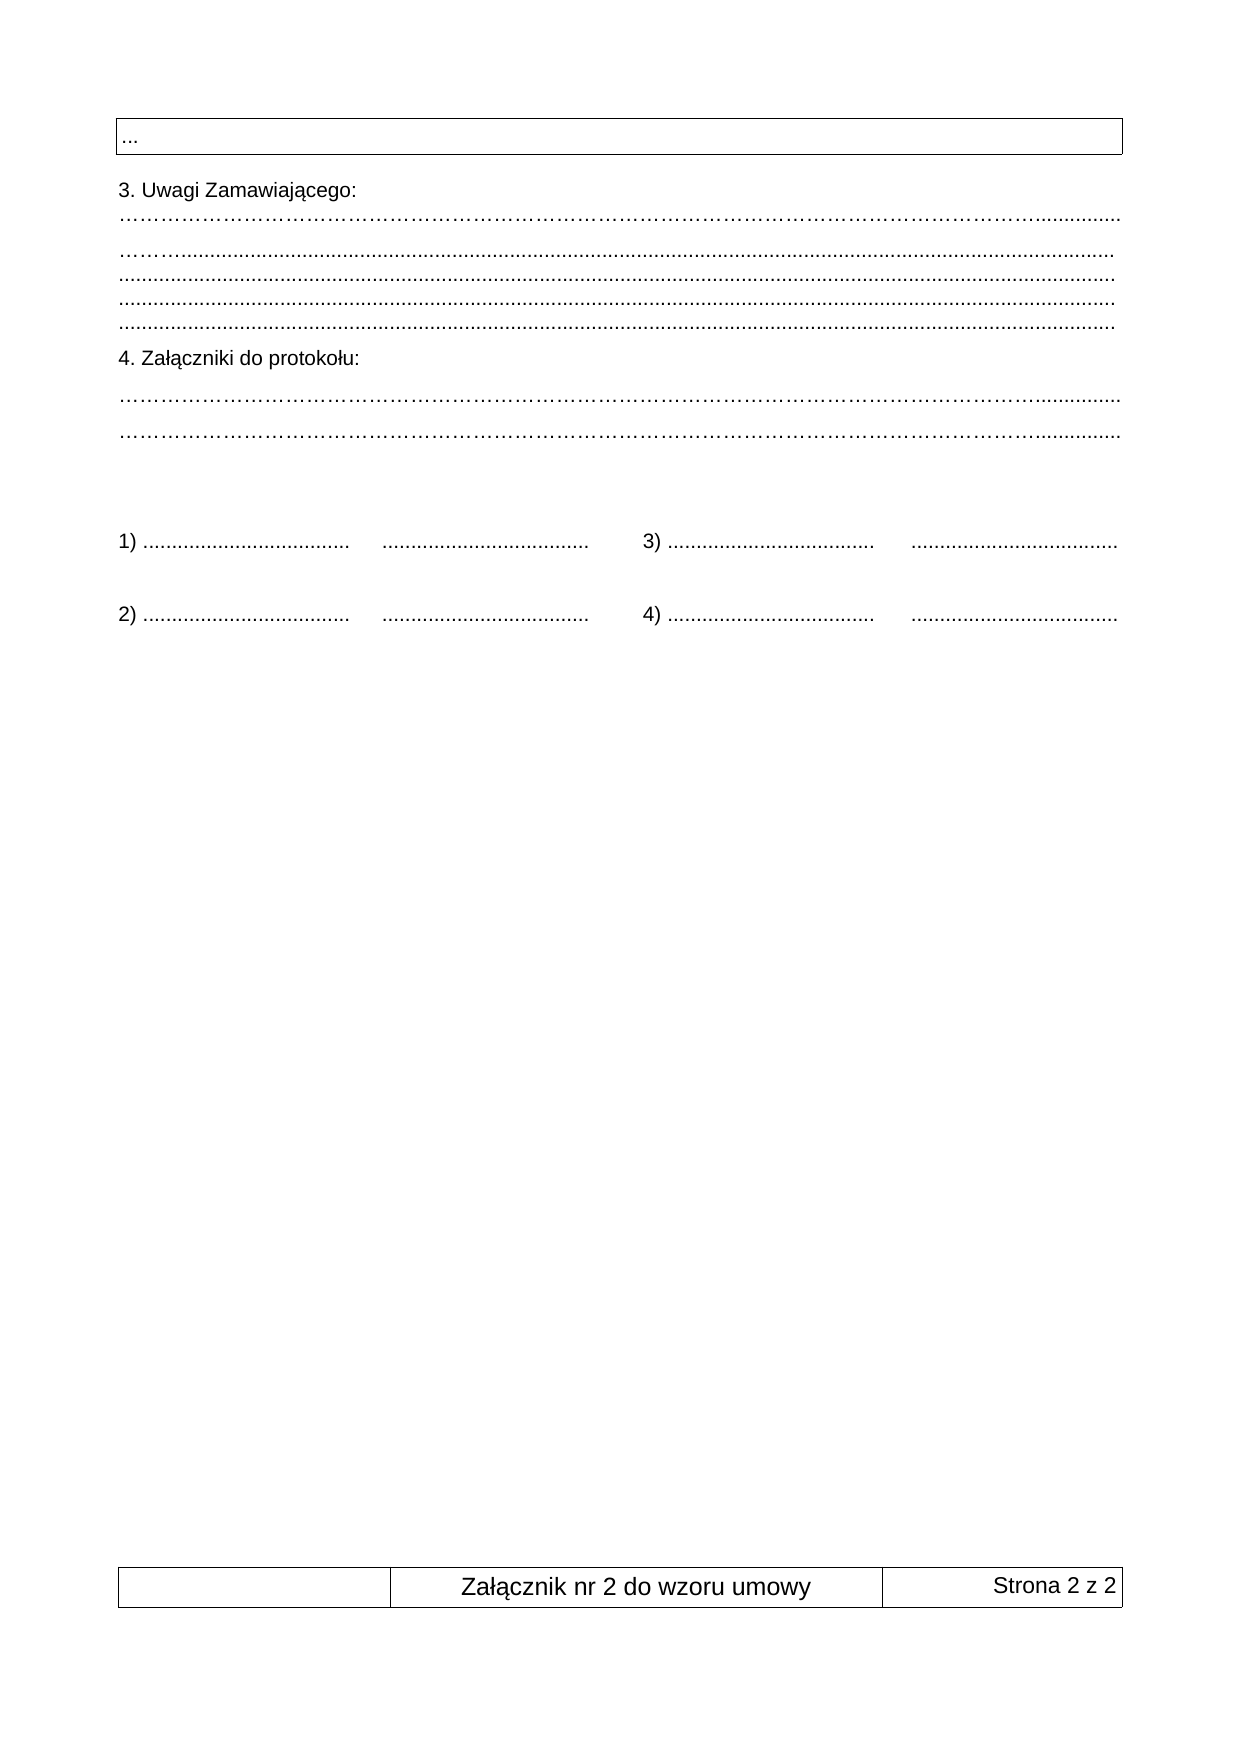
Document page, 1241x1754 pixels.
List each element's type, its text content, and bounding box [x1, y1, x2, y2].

table_cell ... [117, 119, 1122, 153]
text 1) .................................... .................................... 3) .................................... .................................... [118, 528, 1122, 552]
text 3. Uwagi Zamawiającego: ……………………………………………………………………………………………………………………............... [118, 177, 1122, 225]
text ……………………………………………………………………………………………………………………............... [118, 383, 1122, 407]
text 2) .................................... .................................... 4) .................................... .................................... [118, 601, 1122, 625]
text ……………………………………………………………………………………………………………………............... [118, 419, 1122, 443]
text 4. Załączniki do protokołu: [118, 346, 1122, 370]
text ………......................................................................................................................................................................................................................................................................................................................................................................................................................................................................................................................................................................................................................................................................................................... [118, 238, 1122, 334]
